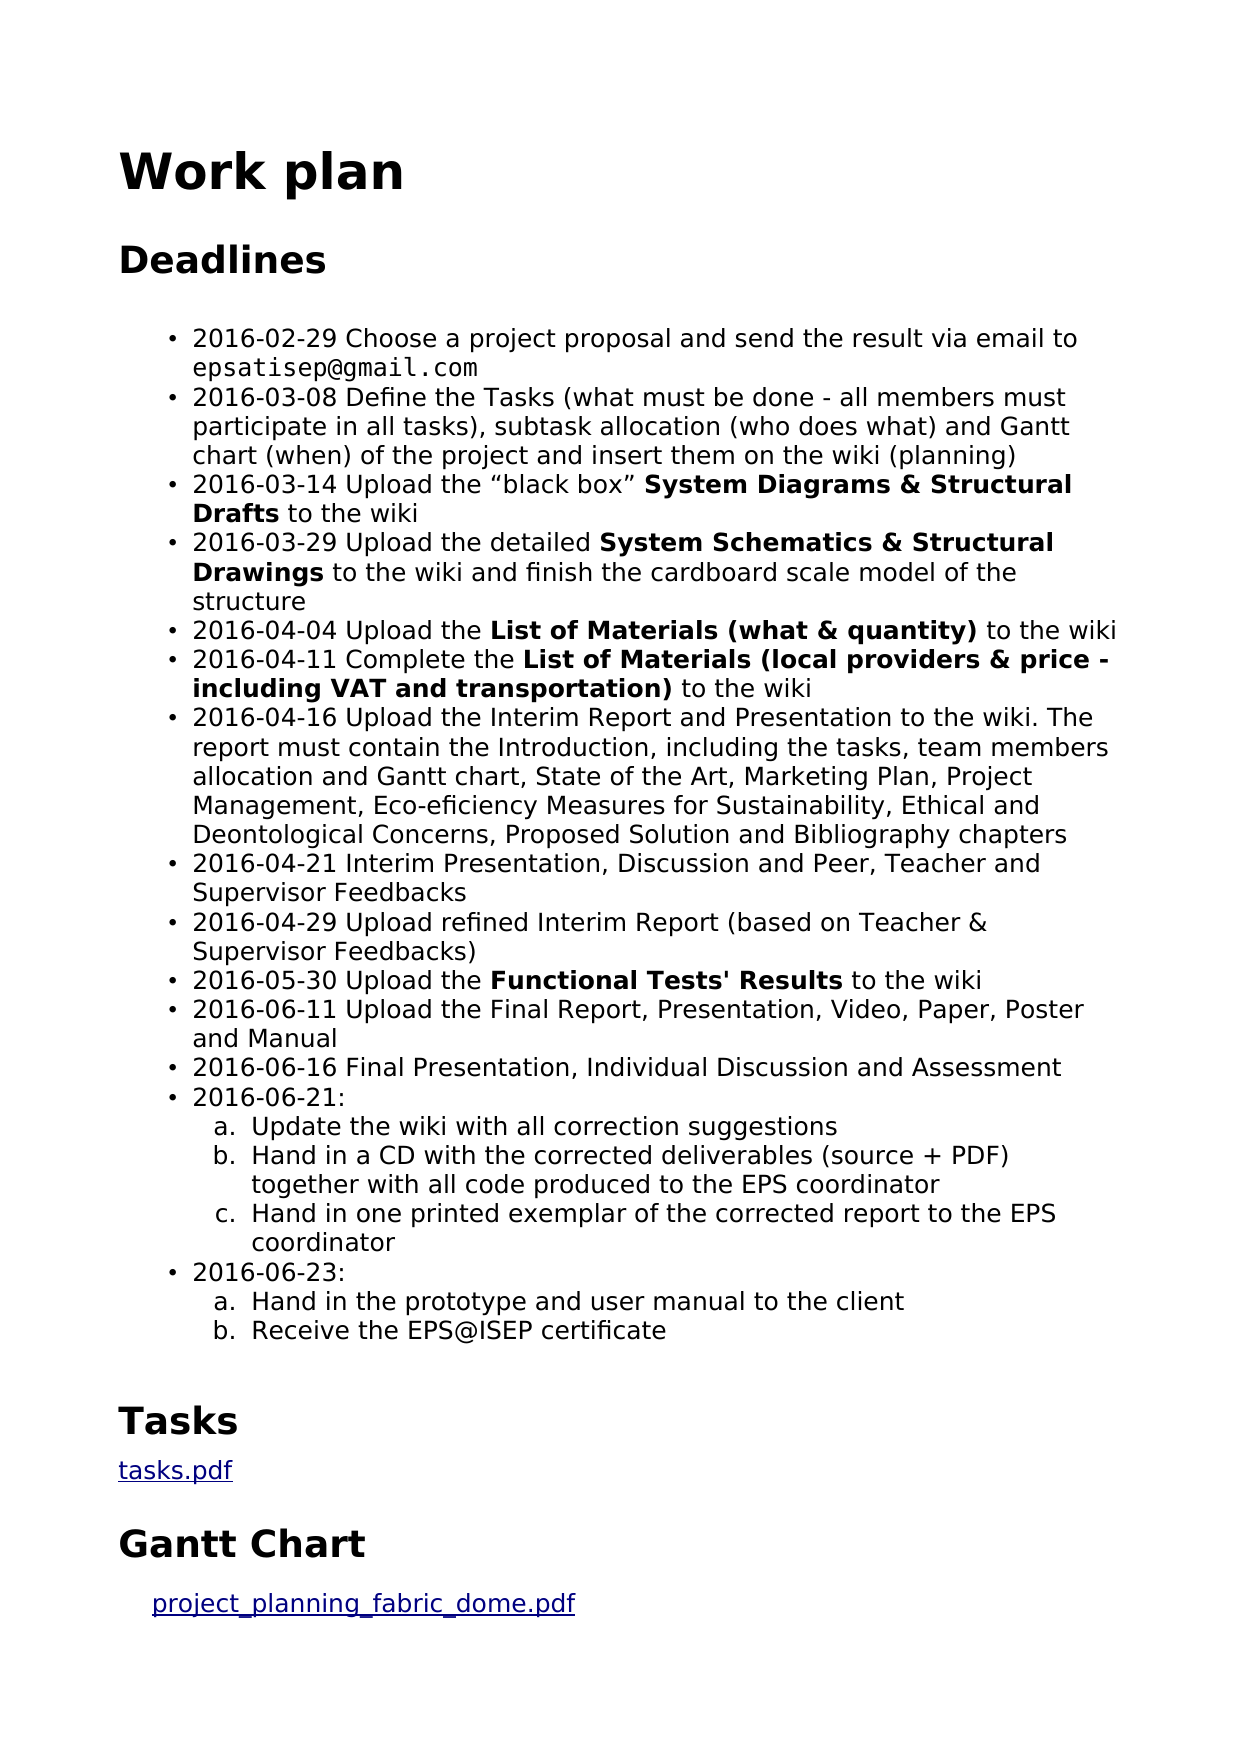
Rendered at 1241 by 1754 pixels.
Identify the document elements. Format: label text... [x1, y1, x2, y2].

list Update the wiki with all correction suggestions [236, 1112, 1122, 1141]
list Hand in the prototype and user manual to the client [236, 1287, 1122, 1316]
list 2016-04-04 Upload the List of Materials (what & quantity) to the wiki [177, 616, 1122, 645]
text project_planning_fabric_dome.pdf [118, 1579, 1122, 1618]
list 2016-04-16 Upload the Interim Report and Presentation to the wiki. The report must contain the Introduction, including the tasks, team members allocation and Gantt chart, State of the Art, Marketing Plan, Project Management, Eco-eficiency Measures for Sustainability, Ethical and Deontological Concerns, Proposed Solution and Bibliography chapters [177, 704, 1122, 849]
list 2016-04-21 Interim Presentation, Discussion and Peer, Teacher and Supervisor Feedbacks [177, 849, 1122, 908]
list 2016-02-29 Choose a project proposal and send the result via email to epsatisep@gmail.com [177, 324, 1122, 383]
list Hand in one printed exemplar of the corrected report to the EPS coordinator [236, 1199, 1122, 1258]
list 2016-04-11 Complete the List of Materials (local providers & price - including VAT and transportation) to the wiki [177, 645, 1122, 704]
text tasks.pdf [118, 1456, 1122, 1485]
list 2016-06-21: [177, 1083, 1122, 1112]
list 2016-04-29 Upload refined Interim Report (based on Teacher & Supervisor Feedbacks) [177, 908, 1122, 966]
list 2016-05-30 Upload the Functional Tests' Results to the wiki [177, 966, 1122, 995]
subtitle Deadlines [118, 239, 1122, 282]
list 2016-06-11 Upload the Final Report, Presentation, Video, Paper, Poster and Manual [177, 995, 1122, 1054]
subtitle Work plan [118, 143, 1122, 201]
list 2016-03-14 Upload the “black box” System Diagrams & Structural Drafts to the wiki [177, 470, 1122, 529]
subtitle Tasks [118, 1400, 1122, 1443]
list Receive the EPS@ISEP certificate [236, 1316, 1122, 1345]
subtitle Gantt Chart [118, 1523, 1122, 1566]
list 2016-06-23: [177, 1258, 1122, 1287]
list 2016-03-29 Upload the detailed System Schematics & Structural Drawings to the wiki and finish the cardboard scale model of the structure [177, 529, 1122, 616]
list 2016-03-08 Define the Tasks (what must be done - all members must participate in all tasks), subtask allocation (who does what) and Gantt chart (when) of the project and insert them on the wiki (planning) [177, 383, 1122, 470]
list 2016-06-16 Final Presentation, Individual Discussion and Assessment [177, 1054, 1122, 1083]
list Hand in a CD with the corrected deliverables (source + PDF) together with all code produced to the EPS coordinator [236, 1141, 1122, 1199]
